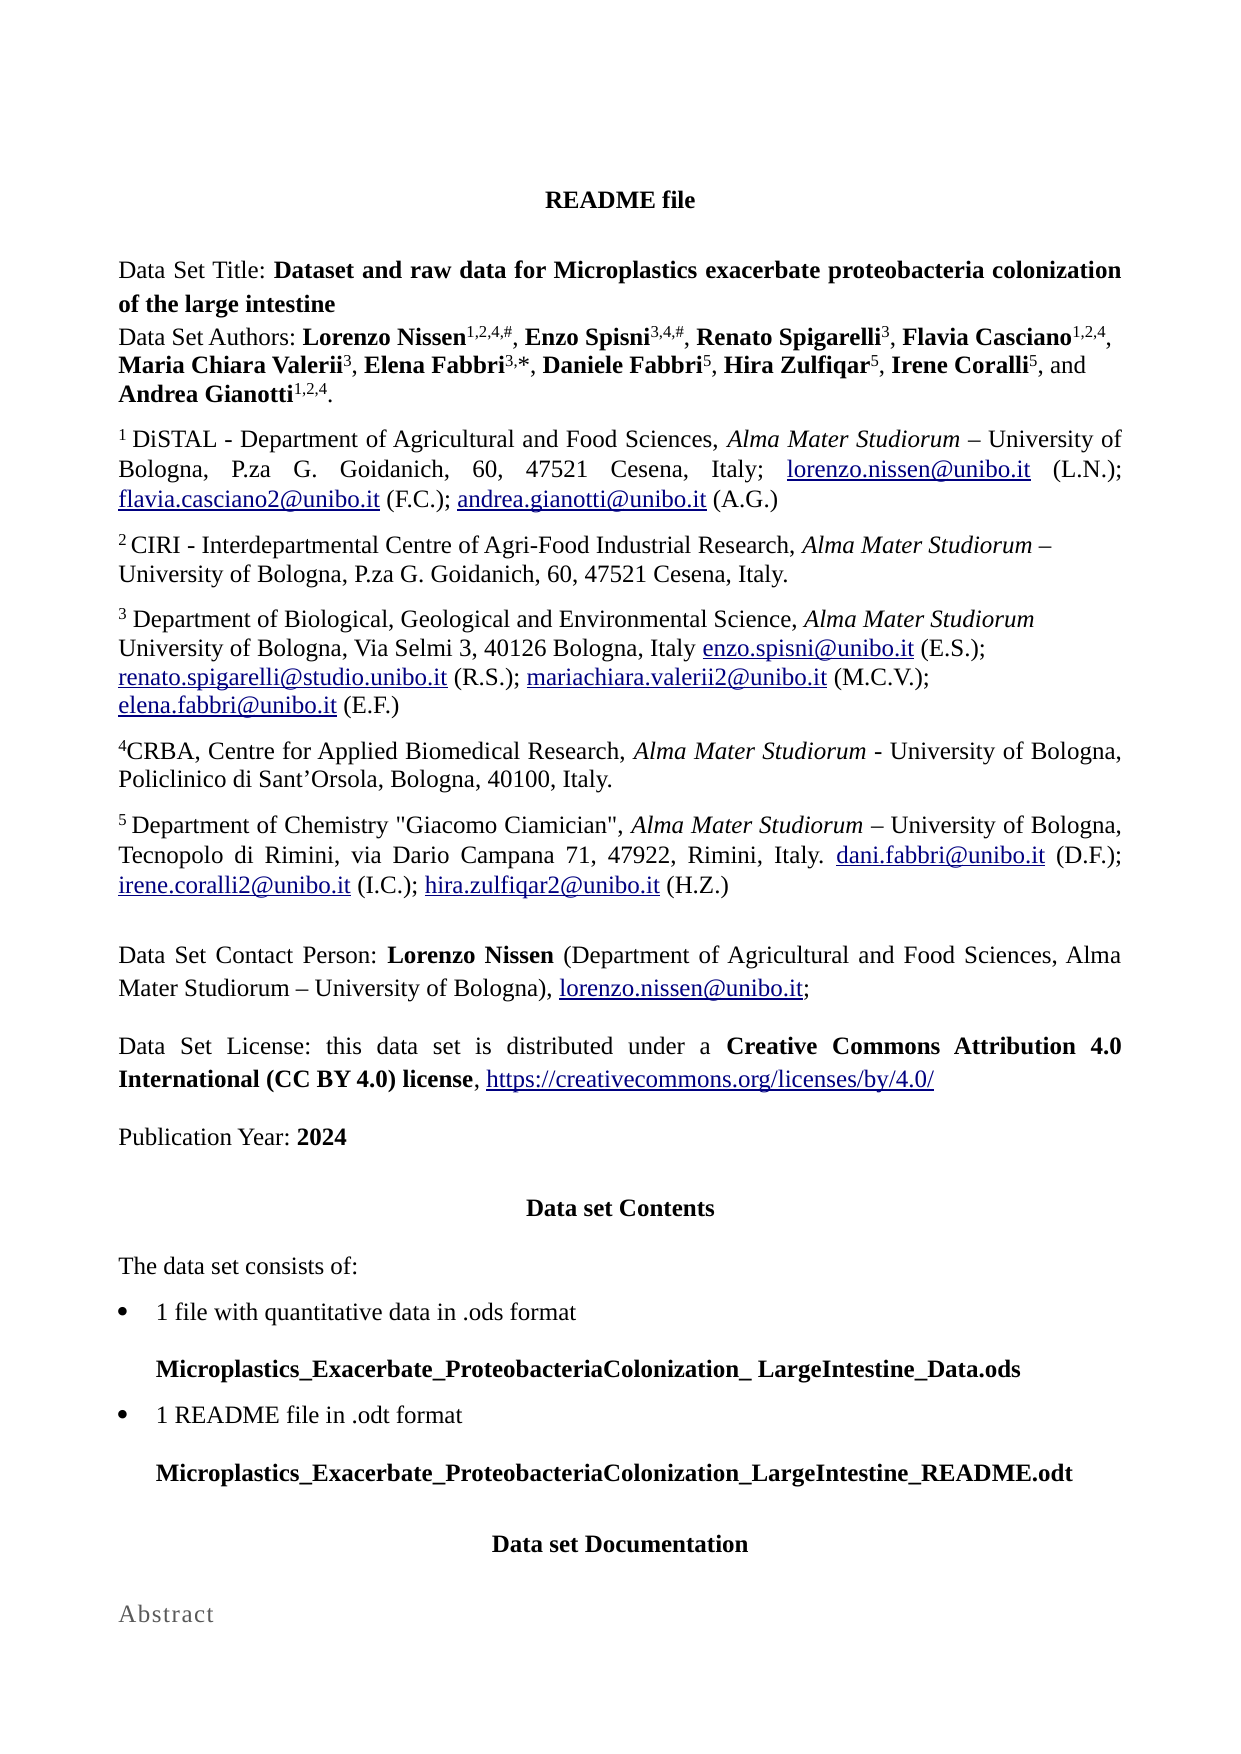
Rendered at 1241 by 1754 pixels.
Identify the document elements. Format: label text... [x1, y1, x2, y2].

text Data Set Authors: Lorenzo Nissen1,2,4,#, Enzo Spisni3,4,#, Renato Spigarelli3, Flavia Casciano1,2,4, Maria Chiara Valerii3, Elena Fabbri3,*, Daniele Fabbri5, Hira Zulfiqar5, Irene Coralli5, and Andrea Gianotti1,2,4. [118, 322, 1122, 408]
text Data Set Contact Person: Lorenzo Nissen (Department of Agricultural and Food Sciences, Alma Mater Studiorum – University of Bologna), lorenzo.nissen@unibo.it; [118, 940, 1122, 1002]
list 1 file with quantitative data in .ods format [118, 1297, 1122, 1325]
text Data Set License: this data set is distributed under a Creative Commons Attribution 4.0 International (CC BY 4.0) license, https://creativecommons.org/licenses/by/4.0/ [118, 1031, 1122, 1093]
text Microplastics_Exacerbate_ProteobacteriaColonization_LargeIntestine_README.odt [156, 1458, 1122, 1487]
text Data set Contents [118, 1193, 1122, 1222]
text 2 CIRI - Interdepartmental Centre of Agri-Food Industrial Research, Alma Mater Studiorum – University of Bologna, P.za G. Goidanich, 60, 47521 Cesena, Italy. [118, 530, 1122, 587]
text The data set consists of: [118, 1251, 1122, 1280]
list 1 README file in .odt format [118, 1400, 1122, 1429]
text README file [118, 185, 1122, 214]
text Data Set Title: Dataset and raw data for Microplastics exacerbate proteobacteria colonization of the large intestine [118, 256, 1122, 317]
text 4CRBA, Centre for Applied Biomedical Research, Alma Mater Studiorum - University of Bologna, Policlinico di Sant’Orsola, Bologna, 40100, Italy. [118, 736, 1122, 793]
text Publication Year: 2024 [118, 1122, 1122, 1151]
text Microplastics_Exacerbate_ProteobacteriaColonization_ LargeIntestine_Data.ods [156, 1354, 1122, 1383]
text Abstract [118, 1599, 1122, 1628]
text 1 DiSTAL - Department of Agricultural and Food Sciences, Alma Mater Studiorum – University of Bologna, P.za G. Goidanich, 60, 47521 Cesena, Italy; lorenzo.nissen@unibo.it (L.N.); flavia.casciano2@unibo.it (F.C.); andrea.gianotti@unibo.it (A.G.) [118, 424, 1122, 513]
text Data set Documentation [118, 1529, 1122, 1557]
text 3 Department of Biological, Geological and Environmental Science, Alma Mater Studiorum University of Bologna, Via Selmi 3, 40126 Bologna, Italy enzo.spisni@unibo.it (E.S.); renato.spigarelli@studio.unibo.it (R.S.); mariachiara.valerii2@unibo.it (M.C.V.); elena.fabbri@unibo.it (E.F.) [118, 604, 1122, 719]
text 5 Department of Chemistry "Giacomo Ciamician", Alma Mater Studiorum – University of Bologna, Tecnopolo di Rimini, via Dario Campana 71, 47922, Rimini, Italy. dani.fabbri@unibo.it (D.F.); irene.coralli2@unibo.it (I.C.); hira.zulfiqar2@unibo.it (H.Z.) [118, 810, 1122, 899]
